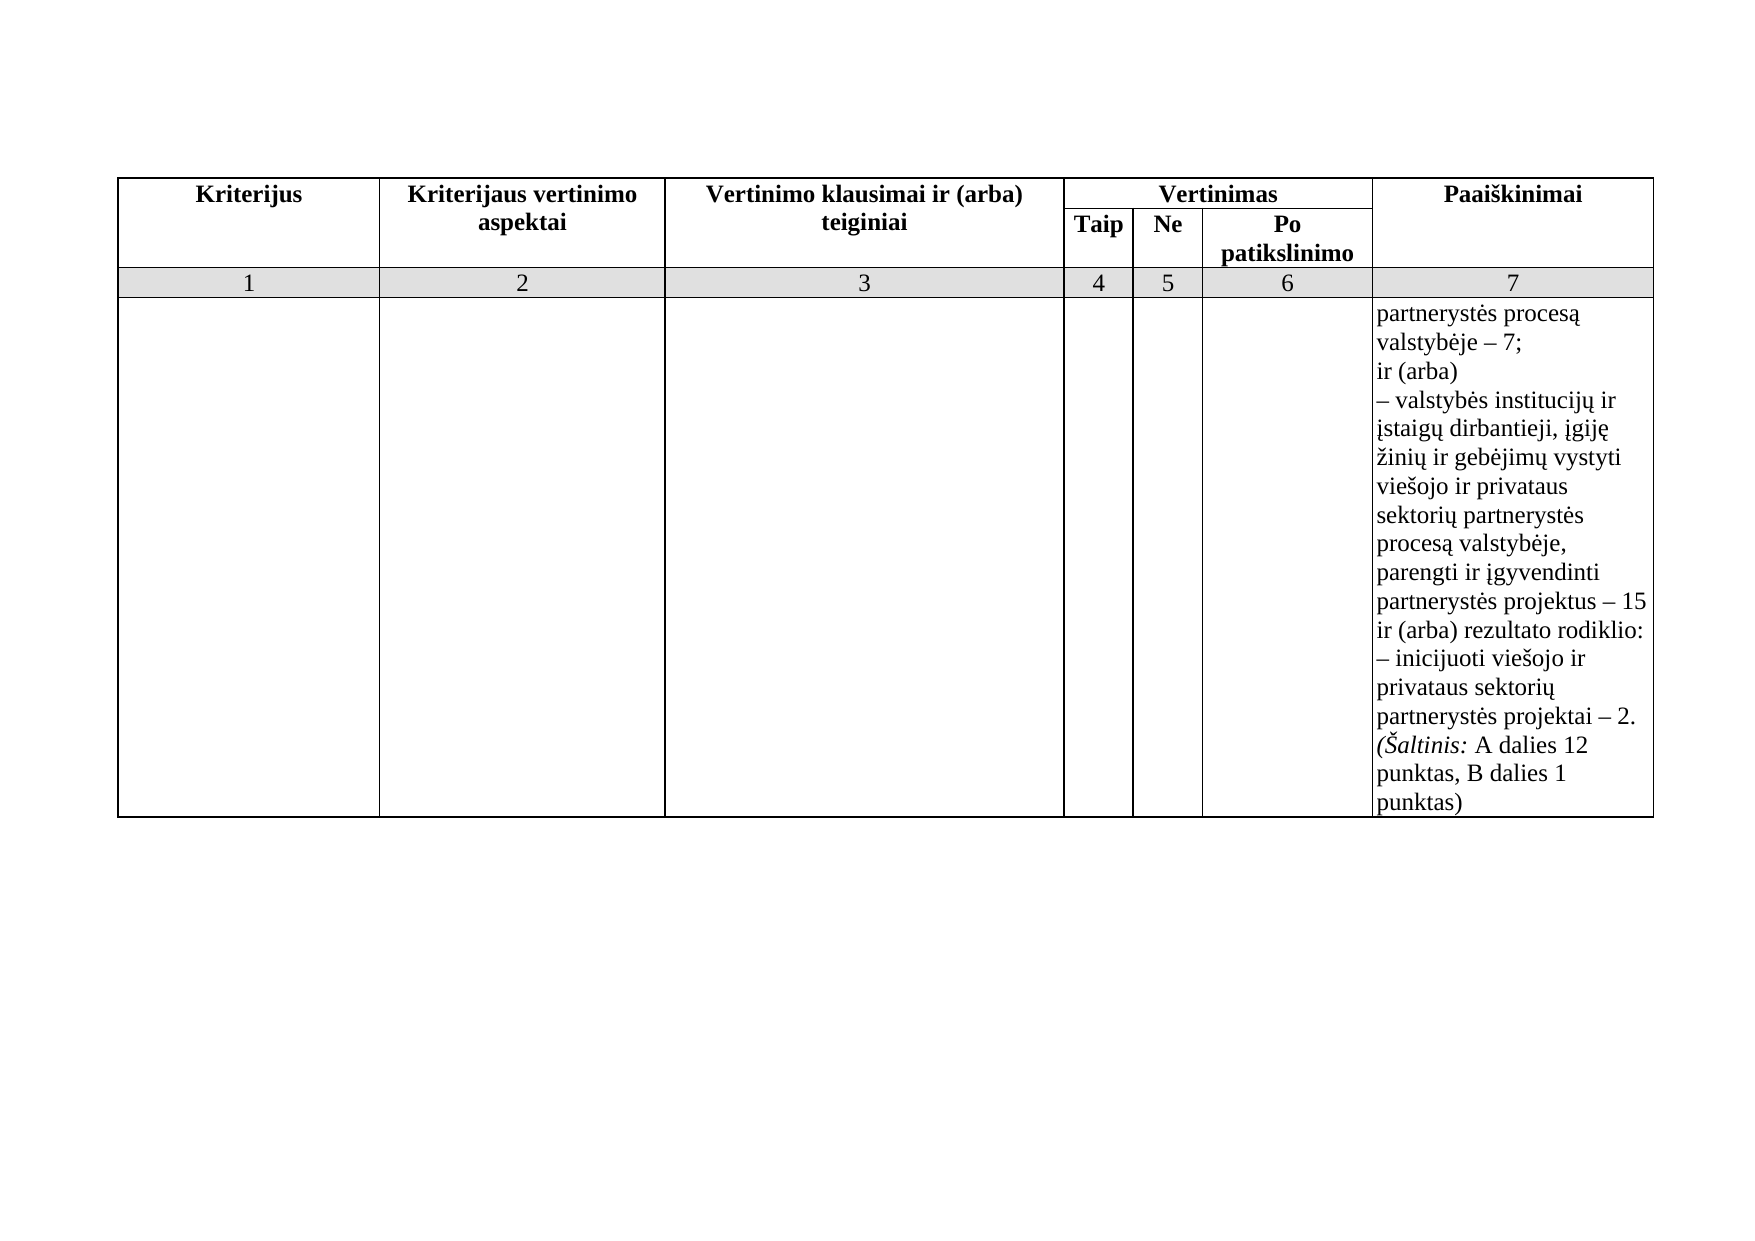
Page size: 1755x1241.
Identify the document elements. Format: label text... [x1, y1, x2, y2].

table_cell 5 [1134, 268, 1202, 297]
table_cell partnerystės procesą valstybėje – 7; ir (arba) – valstybės institucijų ir įstaigų dirbantieji, įgiję žinių ir gebėjimų vystyti viešojo ir privataus sektorių partnerystės procesą valstybėje, parengti ir įgyvendinti partnerystės projektus – 15 ir (arba) rezultato rodiklio: – inicijuoti viešojo ir privataus sektorių partnerystės projektai – 2. (Šaltinis: A dalies 12 punktas, B dalies 1 punktas) [1373, 298, 1653, 816]
table_header Paaiškinimai [1373, 179, 1653, 267]
table_cell 4 [1065, 268, 1132, 297]
table_cell [1134, 298, 1202, 816]
table_cell 2 [380, 268, 664, 297]
table_cell [1065, 298, 1132, 816]
table_cell 1 [119, 268, 379, 297]
table_cell 3 [666, 268, 1063, 297]
table_header Kriterijaus vertinimo aspektai [380, 179, 664, 267]
table_cell Taip [1065, 209, 1132, 267]
table_cell [119, 298, 379, 816]
table_cell Ne [1134, 209, 1202, 267]
table_cell [666, 298, 1063, 816]
table_cell 7 [1373, 268, 1653, 297]
table_cell Po patikslinimo [1203, 209, 1372, 267]
table_cell 6 [1203, 268, 1372, 297]
table_cell [1203, 298, 1372, 816]
table_header Vertinimo klausimai ir (arba) teiginiai [666, 179, 1063, 267]
table_header Kriterijus [119, 179, 379, 267]
table_cell [380, 298, 664, 816]
table_header Vertinimas [1065, 179, 1372, 207]
